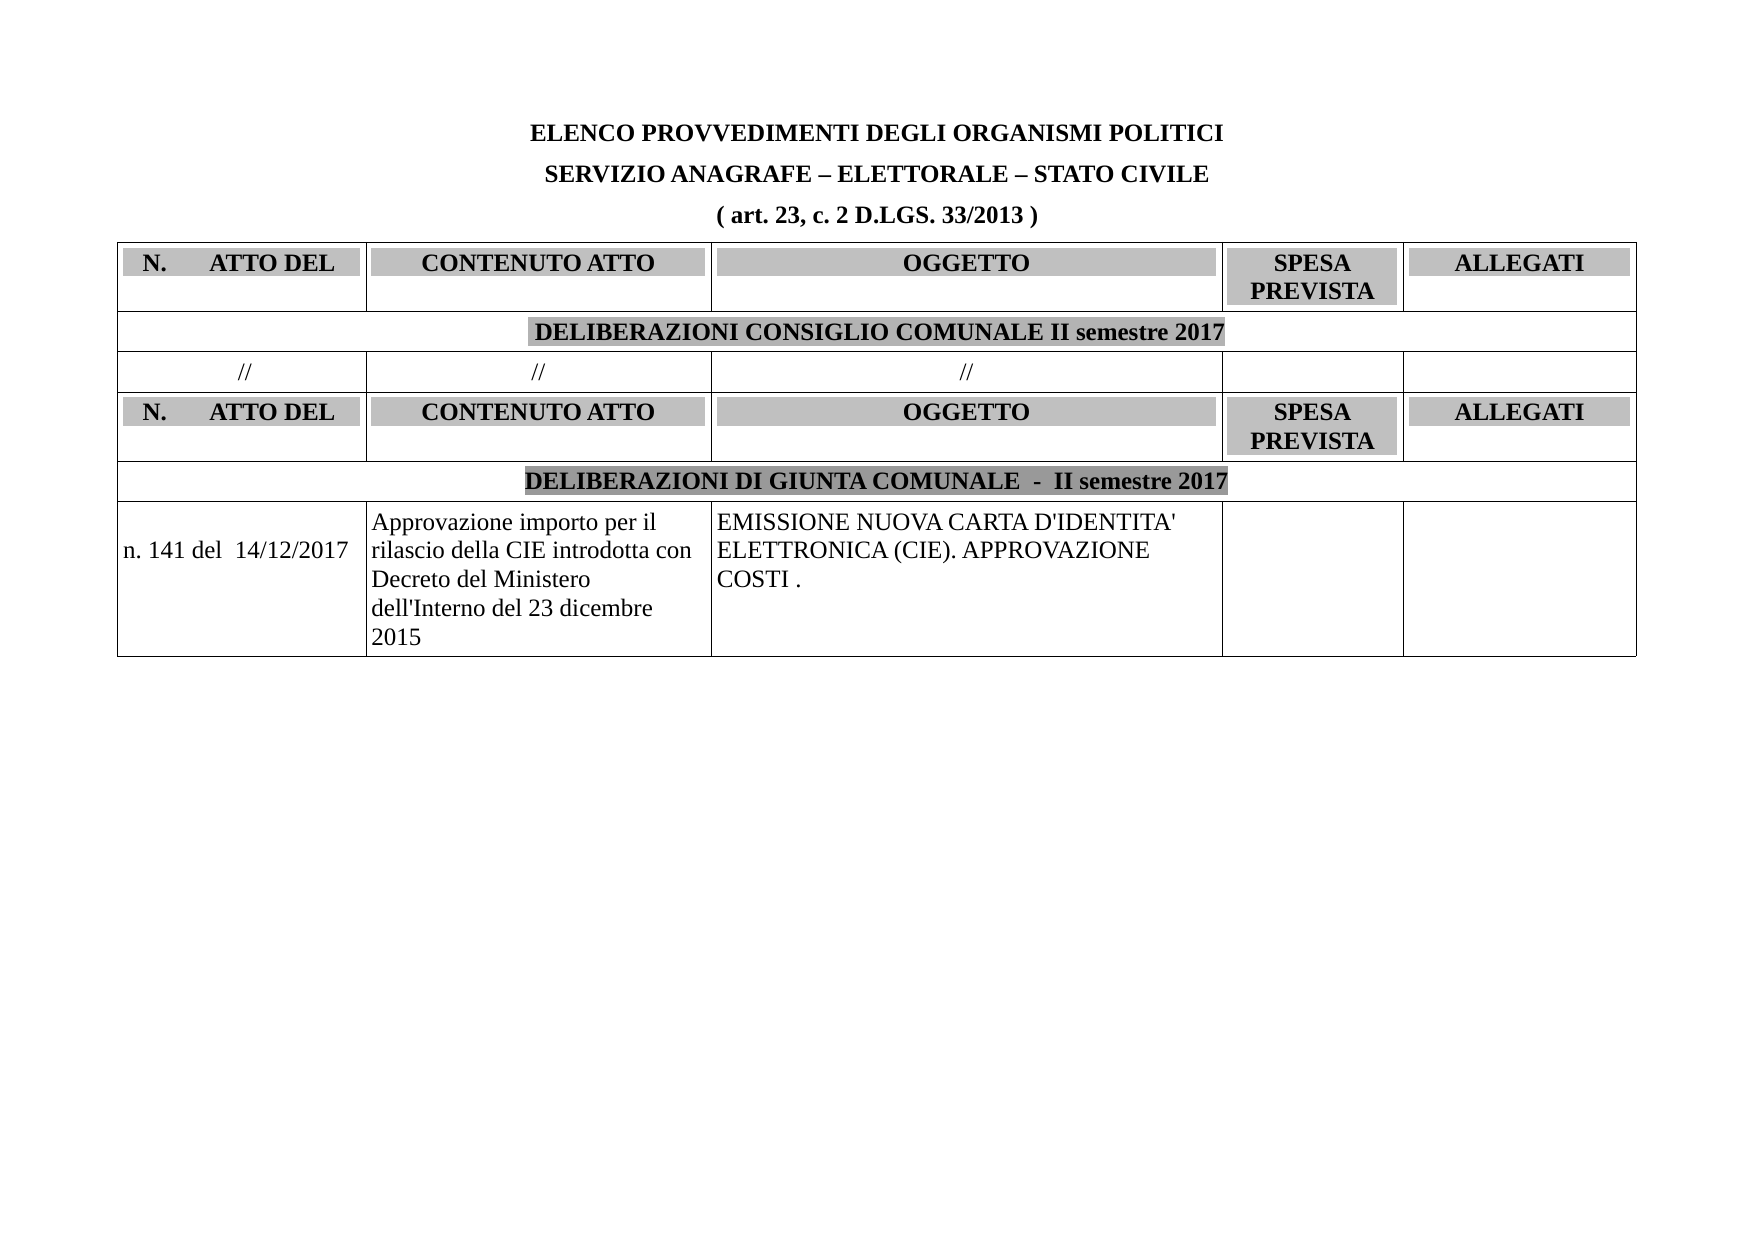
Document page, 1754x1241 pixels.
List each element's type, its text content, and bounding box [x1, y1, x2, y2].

text SERVIZIO ANAGRAFE – ELETTORALE – STATO CIVILE [118, 159, 1636, 188]
table_cell [1223, 502, 1403, 656]
table_cell EMISSIONE NUOVA CARTA D'IDENTITA' ELETTRONICA (CIE). APPROVAZIONE COSTI . [712, 502, 1222, 656]
table_cell ALLEGATI [1404, 393, 1636, 461]
table_header N. ATTO DEL [118, 243, 366, 311]
table_cell [1404, 352, 1636, 392]
table_cell // [712, 352, 1222, 392]
table_header OGGETTO [712, 243, 1222, 311]
table_cell [1223, 352, 1403, 392]
table_cell [1404, 502, 1636, 656]
table_cell DELIBERAZIONI DI GIUNTA COMUNALE - II semestre 2017 [118, 462, 1636, 501]
table_cell Approvazione importo per il rilascio della CIE introdotta con Decreto del Ministero dell'Interno del 23 dicembre 2015 [367, 502, 711, 656]
text ( art. 23, c. 2 D.LGS. 33/2013 ) [118, 201, 1636, 229]
table_cell CONTENUTO ATTO [367, 393, 711, 461]
table_cell N. ATTO DEL [118, 393, 366, 461]
table_cell OGGETTO [712, 393, 1222, 461]
table_cell SPESA PREVISTA [1223, 393, 1403, 461]
table_header SPESA PREVISTA [1223, 243, 1403, 311]
table_header ALLEGATI [1404, 243, 1636, 311]
table_cell // [367, 352, 711, 392]
table_header CONTENUTO ATTO [367, 243, 711, 311]
table_cell // [118, 352, 366, 392]
table_cell DELIBERAZIONI CONSIGLIO COMUNALE II semestre 2017 [118, 312, 1636, 351]
text ELENCO PROVVEDIMENTI DEGLI ORGANISMI POLITICI [118, 118, 1636, 147]
table_cell n. 141 del 14/12/2017 [118, 502, 366, 656]
